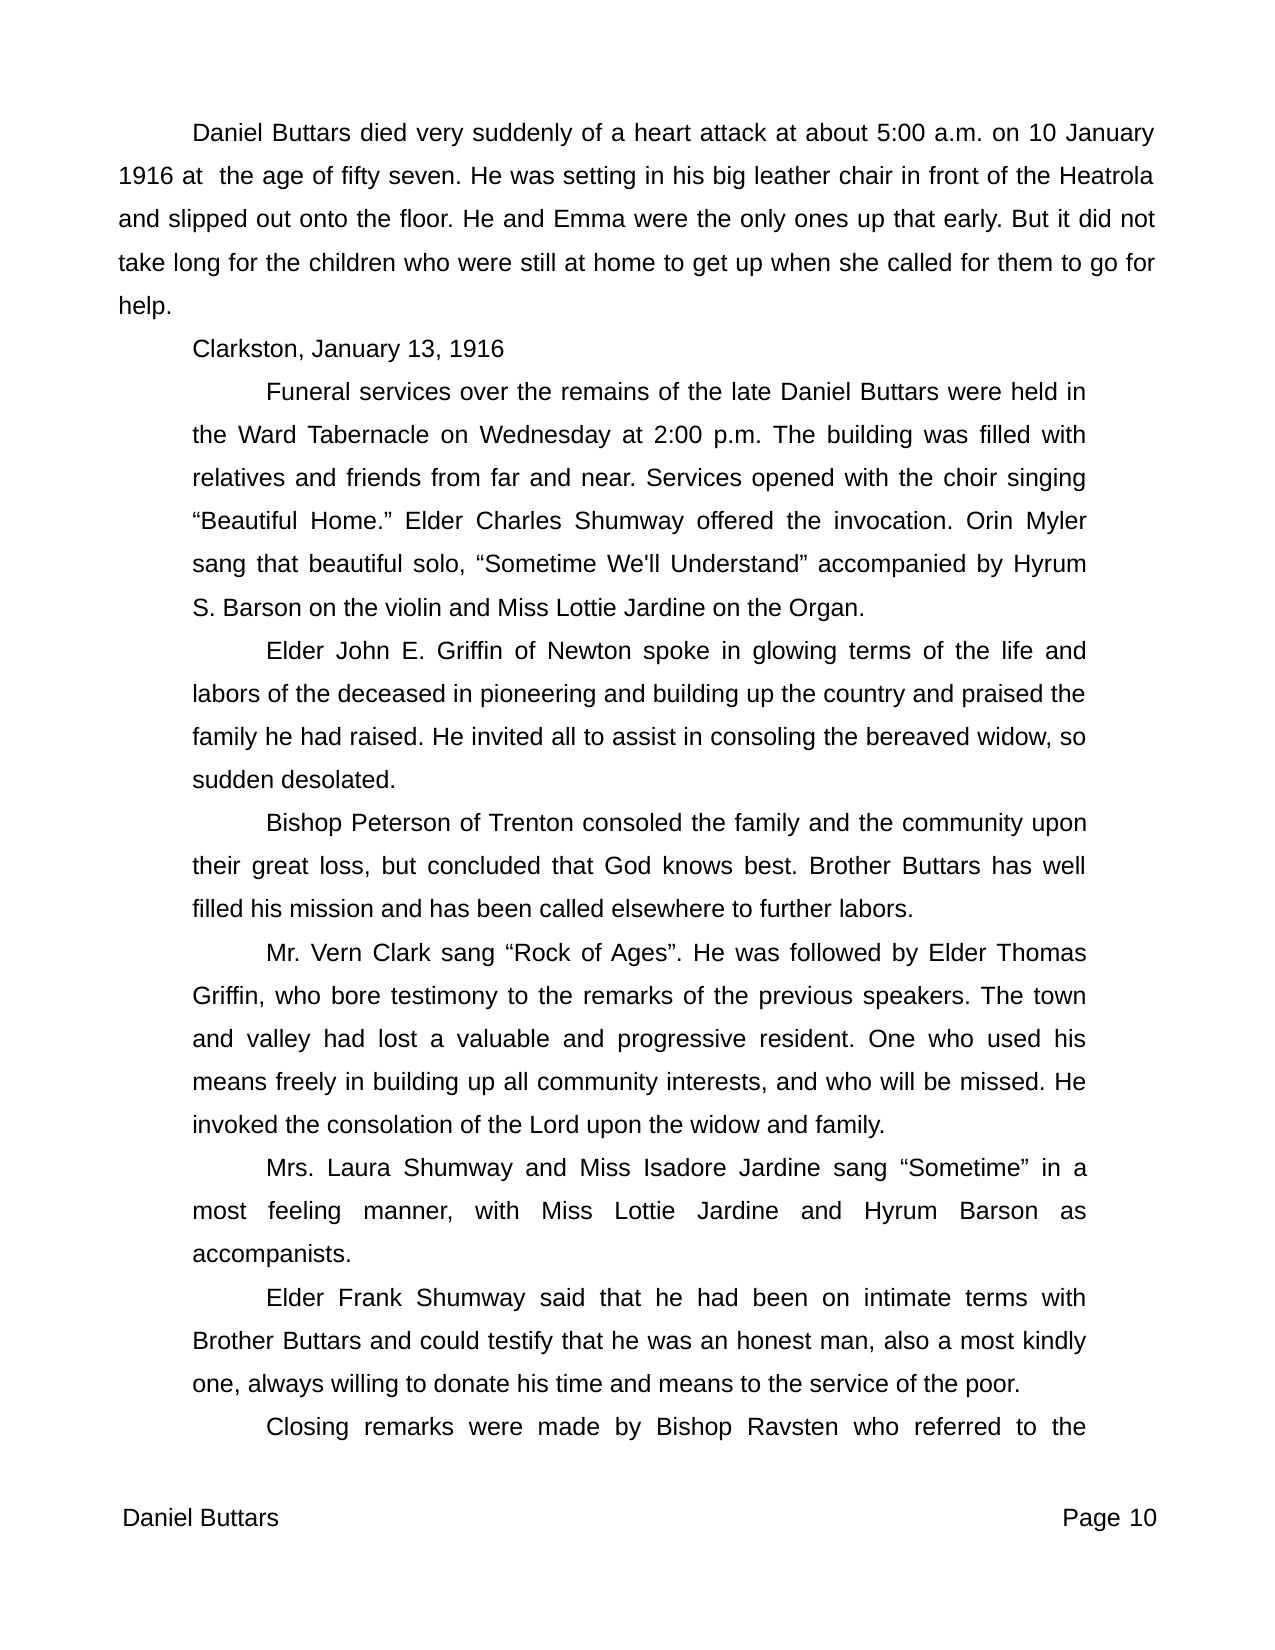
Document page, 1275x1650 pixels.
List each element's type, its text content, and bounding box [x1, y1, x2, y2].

text Elder Frank Shumway said that he had been on intimate terms with Brother Buttars and could testify that he was an honest man, also a most kindly one, always willing to donate his time and means to the service of the poor. [192, 1282, 1088, 1397]
text Elder John E. Griffin of Newton spoke in glowing terms of the life and labors of the deceased in pioneering and building up the country and praised the family he had raised. He invited all to assist in consoling the bereaved widow, so sudden desolated. [192, 636, 1088, 794]
text Mr. Vern Clark sang “Rock of Ages”. He was followed by Elder Thomas Griffin, who bore testimony to the remarks of the previous speakers. The town and valley had lost a valuable and progressive resident. One who used his means freely in building up all community interests, and who will be missed. He invoked the consolation of the Lord upon the widow and family. [192, 937, 1088, 1139]
text Daniel Buttars died very suddenly of a heart attack at about 5:00 a.m. on 10 January 1916 at the age of fifty seven. He was setting in his big leather chair in front of the Heatrola and slipped out onto the floor. He and Emma were the only ones up that early. But it did not take long for the children who were still at home to get up when she called for them to go for help. [118, 118, 1157, 319]
text Clarkston, January 13, 1916 [192, 334, 1088, 362]
text Funeral services over the remains of the late Daniel Buttars were held in the Ward Tabernacle on Wednesday at 2:00 p.m. The building was filled with relatives and friends from far and near. Services opened with the choir singing “Beautiful Home.” Elder Charles Shumway offered the invocation. Orin Myler sang that beautiful solo, “Sometime We'll Understand” accompanied by Hyrum S. Barson on the violin and Miss Lottie Jardine on the Organ. [192, 377, 1088, 621]
text Bishop Peterson of Trenton consoled the family and the community upon their great loss, but concluded that God knows best. Brother Buttars has well filled his mission and has been called elsewhere to further labors. [192, 808, 1088, 923]
text Mrs. Laura Shumway and Miss Isadore Jardine sang “Sometime” in a most feeling manner, with Miss Lottie Jardine and Hyrum Barson as accompanists. [192, 1153, 1088, 1268]
text Closing remarks were made by Bishop Ravsten who referred to the [192, 1412, 1088, 1441]
